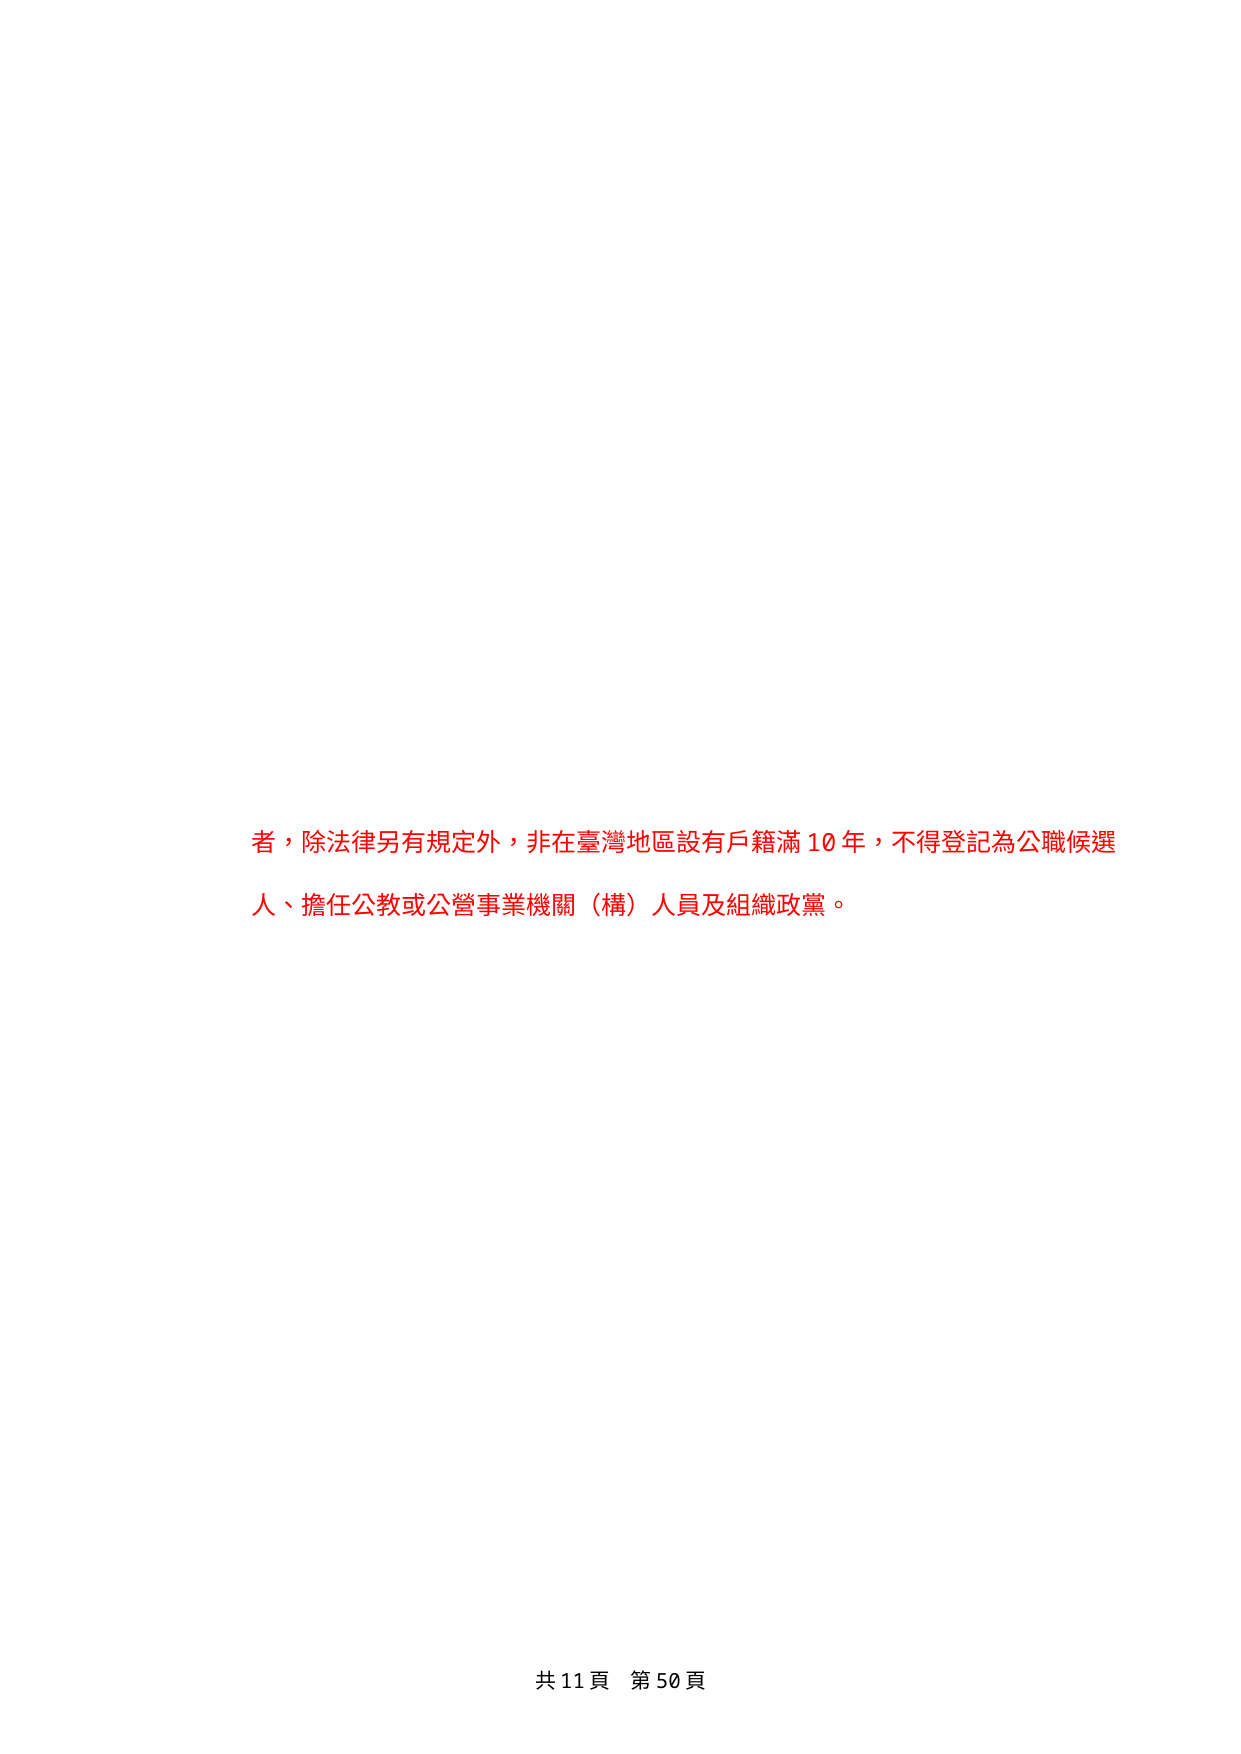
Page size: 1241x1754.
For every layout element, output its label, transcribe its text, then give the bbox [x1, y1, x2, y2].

text 者，除法律另有規定外，非在臺灣地區設有戶籍滿10年，不得登記為公職候選人、擔任公教或公營事業機關（構）人員及組織政黨。 [222, 799, 1122, 924]
